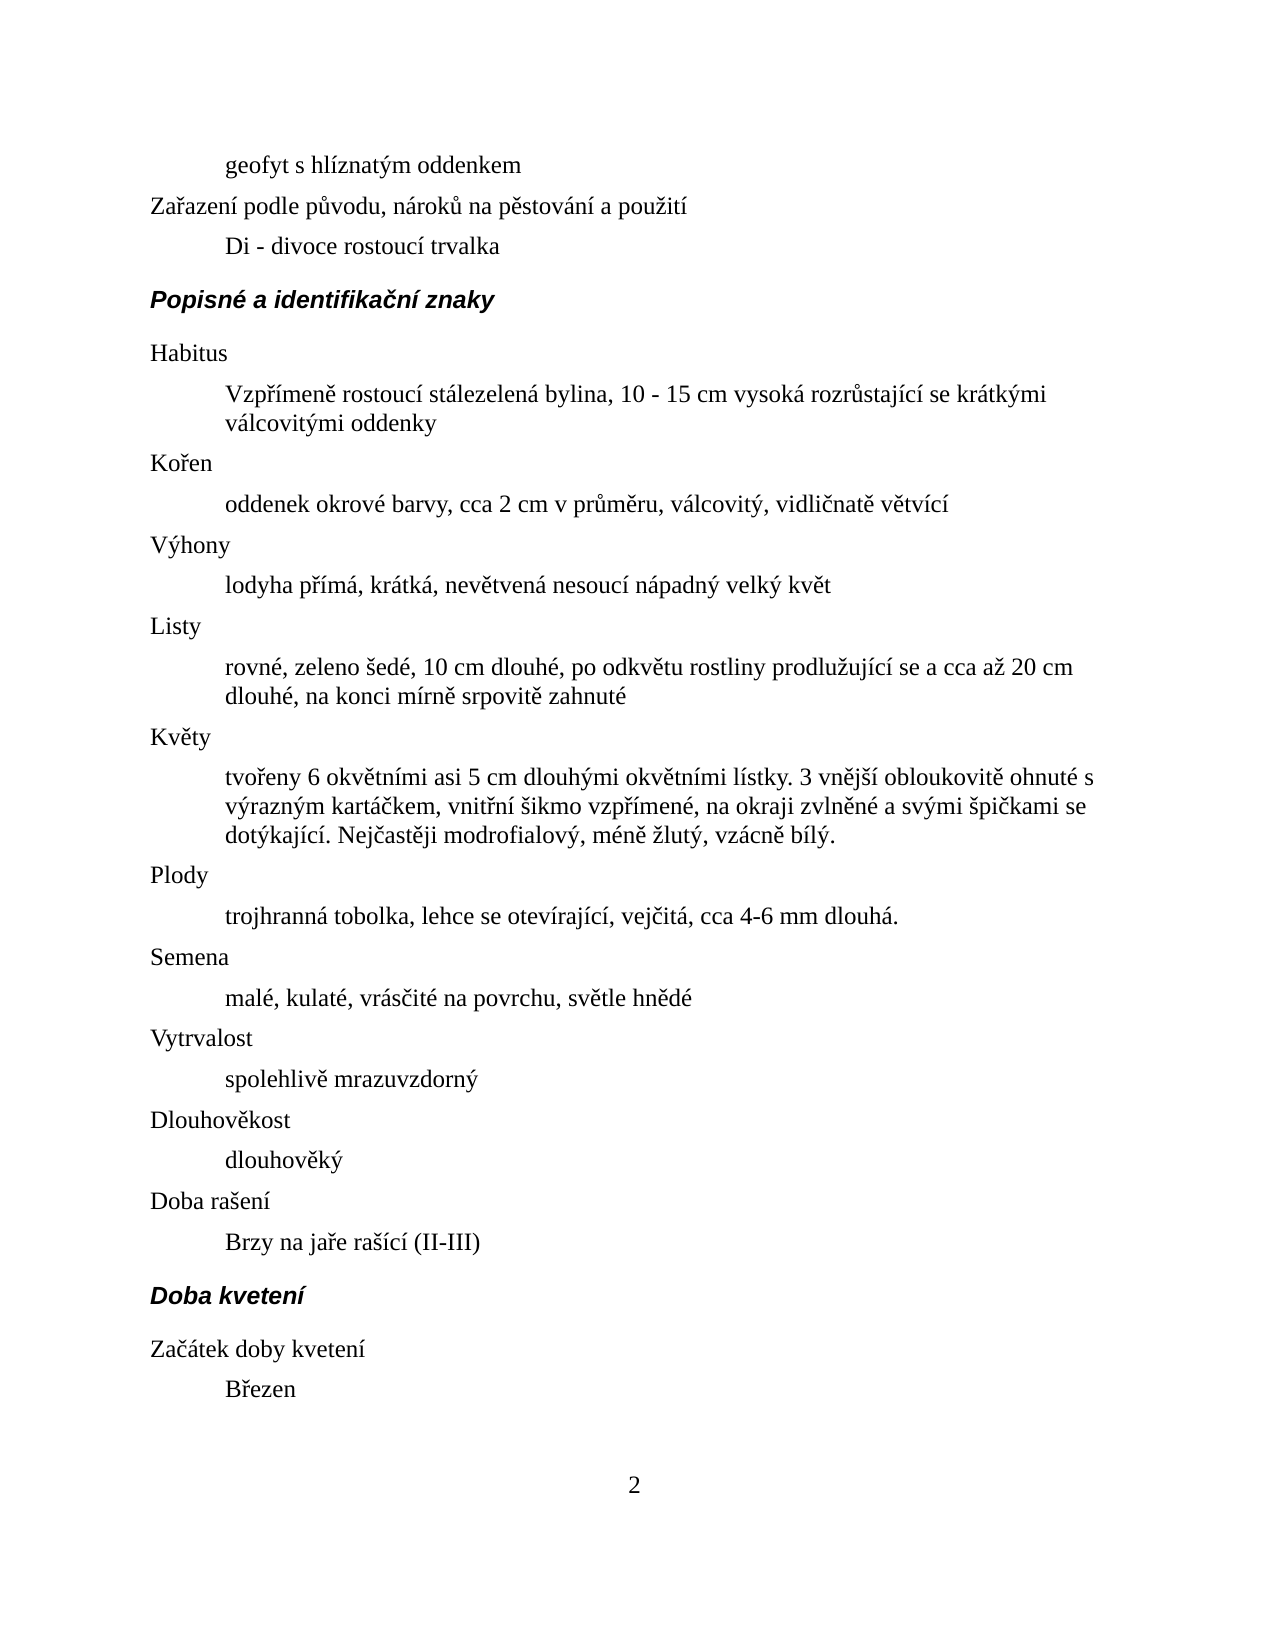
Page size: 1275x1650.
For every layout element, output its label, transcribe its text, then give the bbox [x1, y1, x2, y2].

text oddenek okrové barvy, cca 2 cm v průměru, válcovitý, vidličnatě větvící [225, 489, 1125, 518]
text Dlouhověkost [150, 1105, 1125, 1134]
text dlouhověký [225, 1146, 1125, 1174]
text Doba rašení [150, 1186, 1125, 1215]
text Kořen [150, 448, 1125, 477]
text Výhony [150, 530, 1125, 559]
text trojhranná tobolka, lehce se otevírající, vejčitá, cca 4-6 mm dlouhá. [225, 901, 1125, 930]
text geofyt s hlíznatým oddenkem [225, 150, 1125, 179]
text Brzy na jaře rašící (II-III) [225, 1227, 1125, 1256]
text tvořeny 6 okvětními asi 5 cm dlouhými okvětními lístky. 3 vnější obloukovitě ohnuté s výrazným kartáčkem, vnitřní šikmo vzpřímené, na okraji zvlněné a svými špičkami se dotýkající. Nejčastěji modrofialový, méně žlutý, vzácně bílý. [225, 762, 1125, 848]
text spolehlivě mrazuvzdorný [225, 1064, 1125, 1093]
text Zařazení podle původu, nároků na pěstování a použití [150, 191, 1125, 219]
text Semena [150, 942, 1125, 971]
text Březen [225, 1374, 1125, 1403]
subtitle Doba kvetení [150, 1281, 1125, 1309]
text rovné, zeleno šedé, 10 cm dlouhé, po odkvětu rostliny prodlužující se a cca až 20 cm dlouhé, na konci mírně srpovitě zahnuté [225, 652, 1125, 709]
text malé, kulaté, vrásčité na povrchu, světle hnědé [225, 983, 1125, 1011]
text lodyha přímá, krátká, nevětvená nesoucí nápadný velký květ [225, 571, 1125, 599]
text Di - divoce rostoucí trvalka [225, 231, 1125, 260]
text Listy [150, 611, 1125, 640]
text Začátek doby kvetení [150, 1334, 1125, 1363]
text Habitus [150, 338, 1125, 367]
text Vytrvalost [150, 1023, 1125, 1052]
text Vzpřímeně rostoucí stálezelená bylina, 10 - 15 cm vysoká rozrůstající se krátkými válcovitými oddenky [225, 379, 1125, 436]
subtitle Popisné a identifikační znaky [150, 285, 1125, 314]
text Květy [150, 722, 1125, 750]
text Plody [150, 861, 1125, 889]
